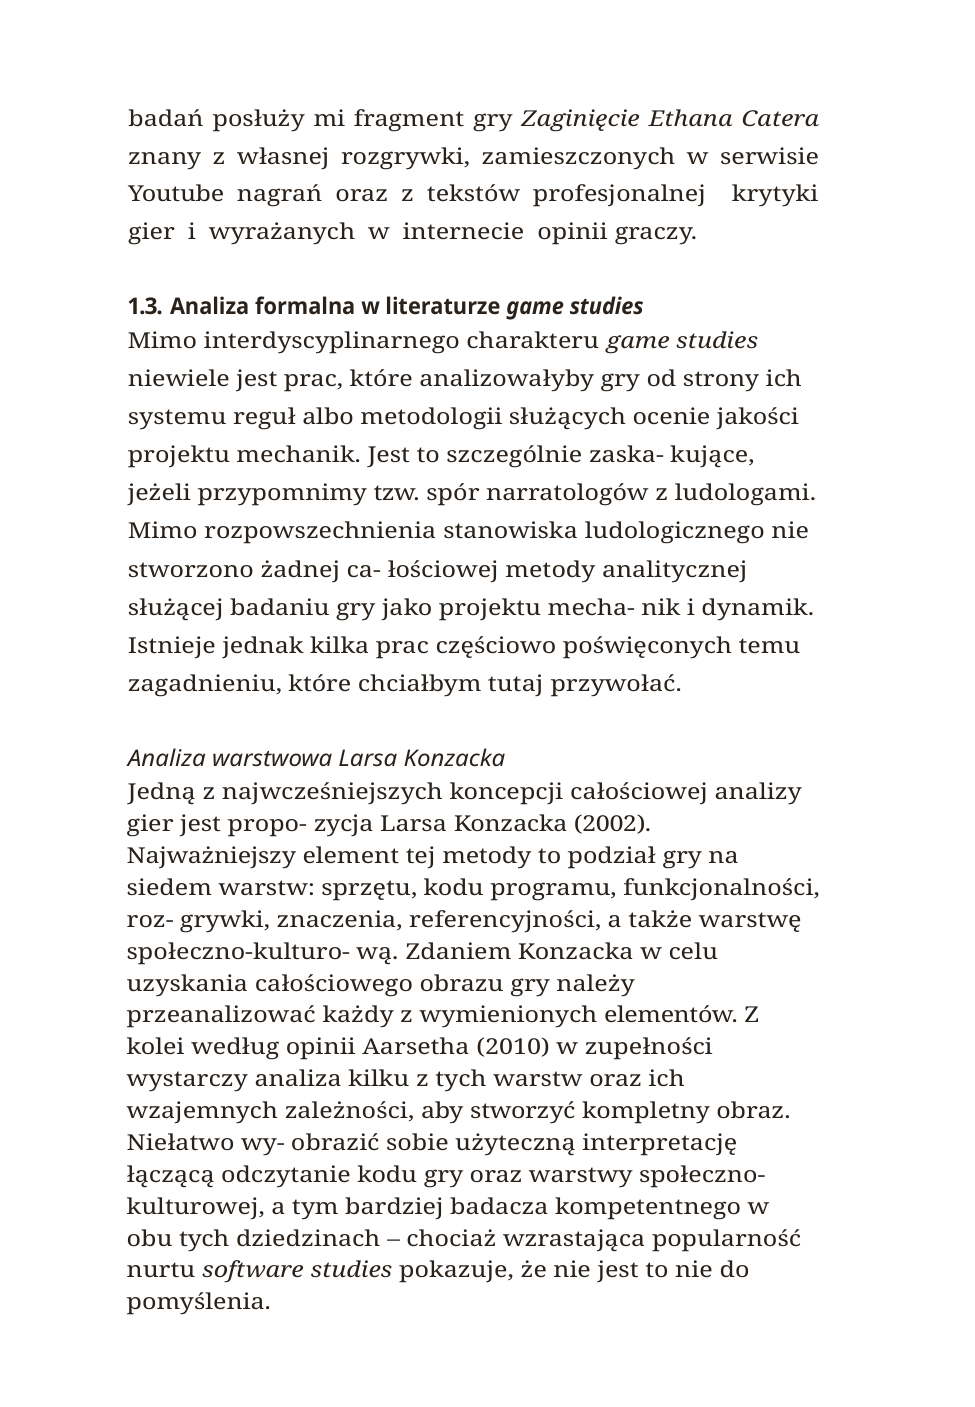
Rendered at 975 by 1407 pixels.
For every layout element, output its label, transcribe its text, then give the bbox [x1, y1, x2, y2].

text badań posłuży mi fragment gry Zaginięcie Ethana Catera znany z własnej rozgrywki, zamieszczonych w serwisie Youtube nagrań oraz z tekstów profesjonalnej krytyki gier i wyrażanych w internecie opinii graczy. [128, 103, 819, 246]
subtitle Analiza warstwowa Larsa Konzacka [128, 742, 839, 773]
text Jedną z najwcześniejszych koncepcji całościowej analizy gier jest propo- zycja Larsa Konzacka (2002). Najważniejszy element tej metody to podział gry na siedem warstw: sprzętu, kodu programu, funkcjonalności, roz- grywki, znaczenia, referencyjności, a także warstwę społeczno-kulturo- wą. Zdaniem Konzacka w celu uzyskania całościowego obrazu gry należy przeanalizować każdy z wymienionych elementów. Z kolei według opinii Aarsetha (2010) w zupełności wystarczy analiza kilku z tych warstw oraz ich wzajemnych zależności, aby stworzyć kompletny obraz. Niełatwo wy- obrazić sobie użyteczną interpretację łączącą odczytanie kodu gry oraz warstwy społeczno-kulturowej, a tym bardziej badacza kompetentnego w obu tych dziedzinach – chociaż wzrastająca popularność nurtu software studies pokazuje, że nie jest to nie do pomyślenia. [126, 774, 822, 1316]
text Mimo interdyscyplinarnego charakteru game studies niewiele jest prac, które analizowałyby gry od strony ich systemu reguł albo metodologii służących ocenie jakości projektu mechanik. Jest to szczególnie zaska- kujące, jeżeli przypomnimy tzw. spór narratologów z ludologami. Mimo rozpowszechnienia stanowiska ludologicznego nie stworzono żadnej ca- łościowej metody analitycznej służącej badaniu gry jako projektu mecha- nik i dynamik. Istnieje jednak kilka prac częściowo poświęconych temu zagadnieniu, które chciałbym tutaj przywołać. [127, 325, 822, 698]
list Analiza formalna w literaturze game studies [127, 290, 839, 321]
